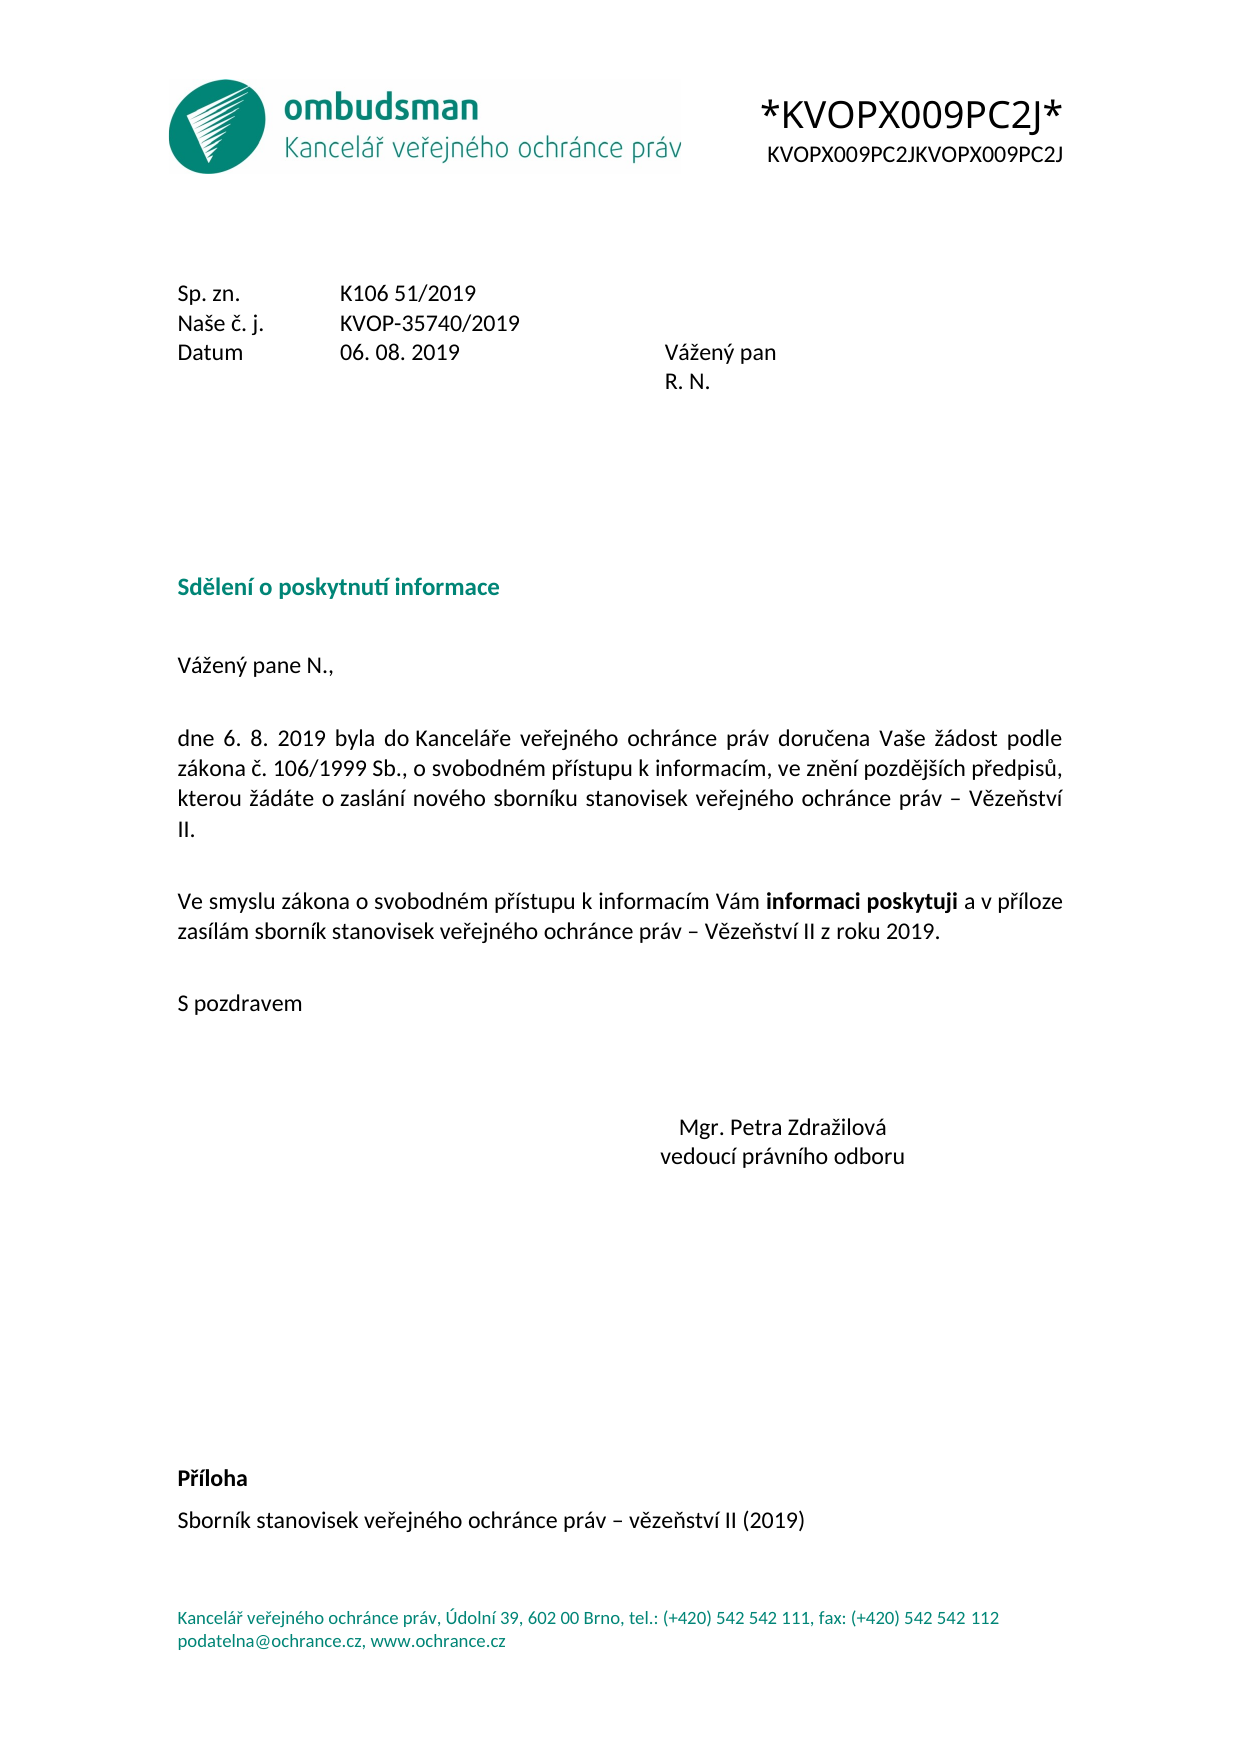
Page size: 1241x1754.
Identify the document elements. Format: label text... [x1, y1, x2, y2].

table_header Vážený pan R. N. [665, 220, 1085, 513]
text Ve smyslu zákona o svobodném přístupu k informacím Vám informaci poskytuji a v příloze zasílám sborník stanovisek veřejného ochránce práv – Vězeňství II z roku 2019. [177, 886, 1063, 946]
text Příloha [177, 1463, 1063, 1492]
text dne 6. 8. 2019 byla do Kanceláře veřejného ochránce práv doručena Vaše žádost podle zákona č. 106/1999 Sb., o svobodném přístupu k informacím, ve znění pozdějších předpisů, kterou žádáte o zaslání nového sborníku stanovisek veřejného ochránce práv – Vězeňství II. [177, 723, 1063, 843]
table_header K106 51/2019 KVOP-35740/2019 06. 08. 2019 [340, 220, 664, 513]
text S pozdravem [177, 988, 1063, 1018]
table_header Sp. zn. Naše č. j. Datum [177, 220, 340, 513]
text Vážený pane N., [177, 651, 1063, 680]
text vedoucí právního odboru [502, 1141, 1063, 1170]
text Sborník stanovisek veřejného ochránce práv – vězeňství II (2019) [177, 1505, 1063, 1534]
subtitle Sdělení o poskytnutí informace [177, 571, 1063, 602]
text Mgr. Petra Zdražilová [502, 1112, 1063, 1141]
